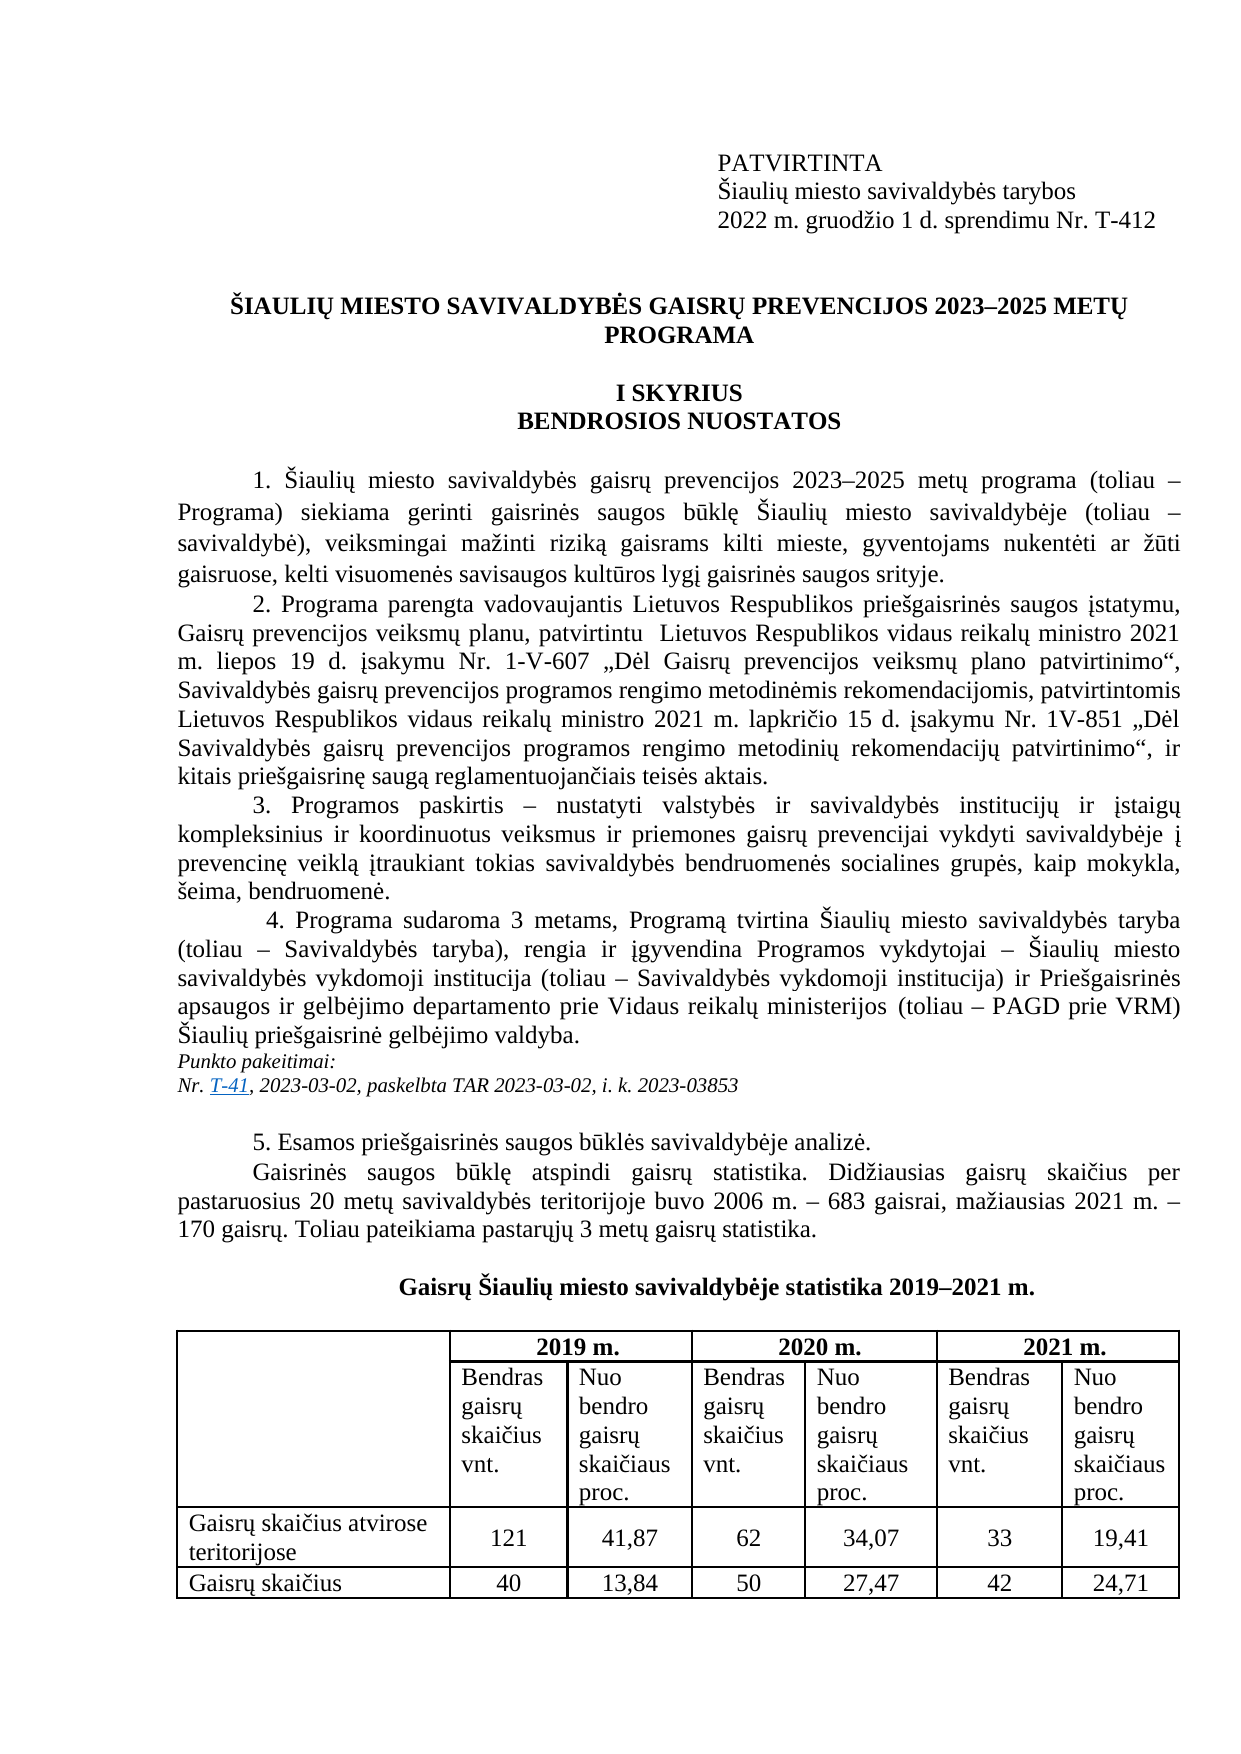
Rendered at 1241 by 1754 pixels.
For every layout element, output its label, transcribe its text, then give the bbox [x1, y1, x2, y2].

table_cell 42 [938, 1568, 1061, 1597]
text Nr. T-41, 2023-03-02, paskelbta TAR 2023-03-02, i. k. 2023-03853 [177, 1073, 1181, 1097]
table_cell Nuo bendro gaisrų skaičiaus proc. [806, 1363, 936, 1506]
text BENDROSIOS NUOSTATOS [177, 406, 1181, 435]
text 2. Programa parengta vadovaujantis Lietuvos Respublikos priešgaisrinės saugos įstatymu, Gaisrų prevencijos veiksmų planu, patvirtintu Lietuvos Respublikos vidaus reikalų ministro 2021 m. liepos 19 d. įsakymu Nr. 1-V-607 „Dėl Gaisrų prevencijos veiksmų plano patvirtinimo“, Savivaldybės gaisrų prevencijos programos rengimo metodinėmis rekomendacijomis, patvirtintomis Lietuvos Respublikos vidaus reikalų ministro 2021 m. lapkričio 15 d. įsakymu Nr. 1V-851 „Dėl Savivaldybės gaisrų prevencijos programos rengimo metodinių rekomendacijų patvirtinimo“, ir kitais priešgaisrinę saugą reglamentuojančiais teisės aktais. [177, 589, 1181, 790]
table_cell Gaisrų skaičius atvirose teritorijose [178, 1508, 449, 1566]
table_cell Bendras gaisrų skaičius vnt. [451, 1363, 566, 1506]
table_cell Bendras gaisrų skaičius vnt. [693, 1363, 804, 1506]
text Šiaulių miesto savivaldybės tarybos [717, 176, 1181, 205]
table_cell 24,71 [1063, 1568, 1178, 1597]
table_cell 50 [693, 1568, 804, 1597]
text 5. Esamos priešgaisrinės saugos būklės savivaldybėje analizė. [177, 1126, 1181, 1157]
text Punkto pakeitimai: [177, 1049, 1181, 1073]
text I SKYRIUS [177, 378, 1181, 406]
table_cell Nuo bendro gaisrų skaičiaus proc. [1063, 1363, 1178, 1506]
table_cell 121 [451, 1508, 566, 1566]
table_header 2020 m. [693, 1332, 936, 1360]
text 4. Programa sudaroma 3 metams, Programą tvirtina Šiaulių miesto savivaldybės taryba (toliau – Savivaldybės taryba), rengia ir įgyvendina Programos vykdytojai – Šiaulių miesto savivaldybės vykdomoji institucija (toliau – Savivaldybės vykdomoji institucija) ir Priešgaisrinės apsaugos ir gelbėjimo departamento prie Vidaus reikalų ministerijos (toliau – PAGD prie VRM) Šiaulių priešgaisrinė gelbėjimo valdyba. [177, 905, 1181, 1049]
table_cell 13,84 [569, 1568, 691, 1597]
text 1. Šiaulių miesto savivaldybės gaisrų prevencijos 2023–2025 metų programa (toliau – Programa) siekiama gerinti gaisrinės saugos būklę Šiaulių miesto savivaldybėje (toliau – savivaldybė), veiksmingai mažinti riziką gaisrams kilti mieste, gyventojams nukentėti ar žūti gaisruose, kelti visuomenės savisaugos kultūros lygį gaisrinės saugos srityje. [177, 464, 1181, 589]
text 2022 m. gruodžio 1 d. sprendimu Nr. T-412 [582, 205, 1181, 234]
text PATVIRTINTA [582, 148, 1181, 176]
text ŠIAULIŲ MIESTO SAVIVALDYBĖS GAISRŲ PREVENCIJOS 2023–2025 METŲ PROGRAMA [177, 291, 1181, 349]
table_cell 41,87 [569, 1508, 691, 1566]
table_cell Gaisrų skaičius [178, 1568, 449, 1597]
table_cell Bendras gaisrų skaičius vnt. [938, 1363, 1061, 1506]
table_header 2019 m. [451, 1332, 691, 1360]
table_header 2021 m. [938, 1332, 1178, 1360]
text Gaisrinės saugos būklę atspindi gaisrų statistika. Didžiausias gaisrų skaičius per pastaruosius 20 metų savivaldybės teritorijoje buvo 2006 m. – 683 gaisrai, mažiausias 2021 m. – 170 gaisrų. Toliau pateikiama pastarųjų 3 metų gaisrų statistika. [177, 1157, 1181, 1243]
table_cell 19,41 [1063, 1508, 1178, 1566]
table_cell 33 [938, 1508, 1061, 1566]
text 3. Programos paskirtis – nustatyti valstybės ir savivaldybės institucijų ir įstaigų kompleksinius ir koordinuotus veiksmus ir priemones gaisrų prevencijai vykdyti savivaldybėje į prevencinę veiklą įtraukiant tokias savivaldybės bendruomenės socialines grupės, kaip mokykla, šeima, bendruomenė. [177, 790, 1181, 905]
table_cell Nuo bendro gaisrų skaičiaus proc. [569, 1363, 691, 1506]
table_header [178, 1332, 449, 1506]
table_cell 40 [451, 1568, 566, 1597]
table_cell 62 [693, 1508, 804, 1566]
table_cell 27,47 [806, 1568, 936, 1597]
text Gaisrų Šiaulių miesto savivaldybėje statistika 2019–2021 m. [177, 1272, 1181, 1301]
table_cell 34,07 [806, 1508, 936, 1566]
